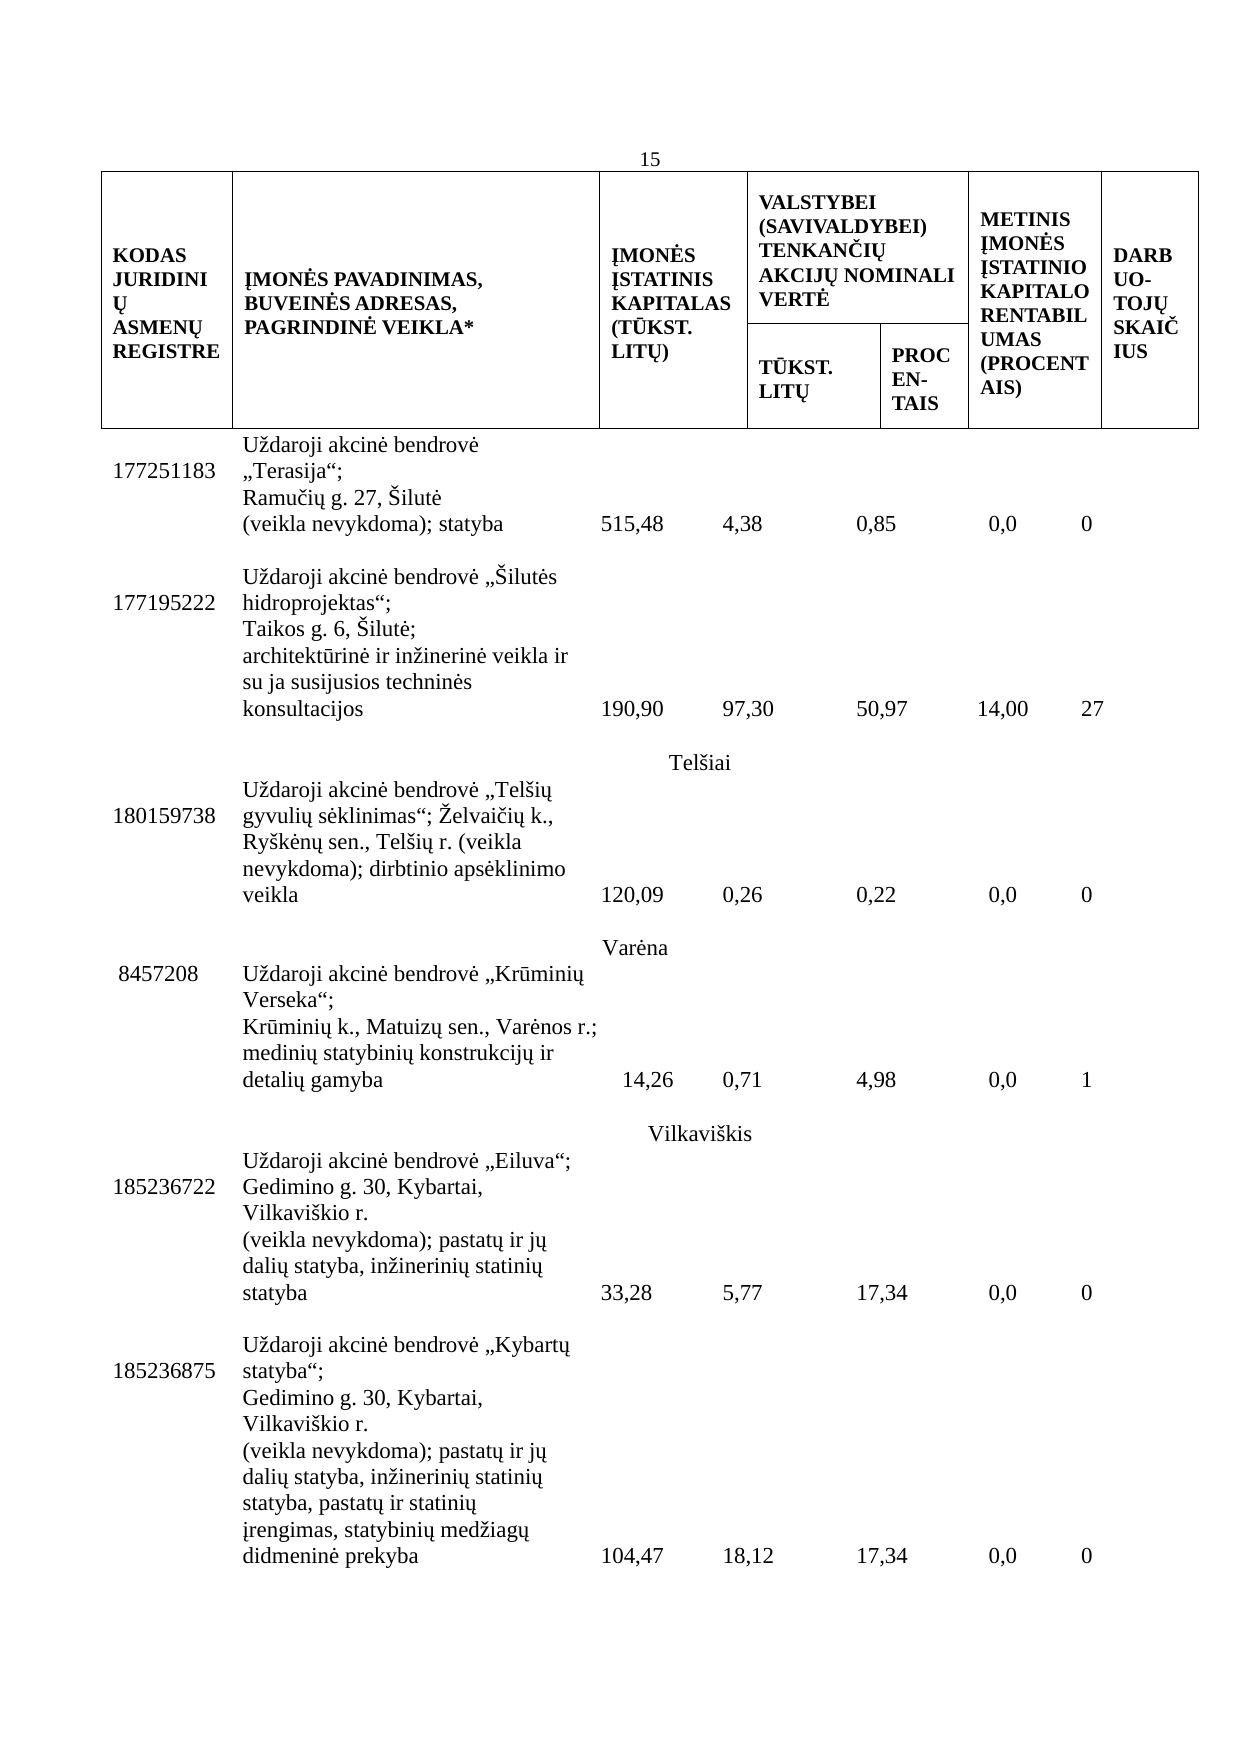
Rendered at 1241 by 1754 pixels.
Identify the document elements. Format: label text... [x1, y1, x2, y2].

table_cell 185236722 [101, 1147, 231, 1305]
table_cell 0,0 [936, 1147, 1069, 1305]
table_cell 177195222 [101, 563, 231, 721]
table_cell [101, 536, 1168, 563]
table_cell 17,34 [845, 1331, 936, 1568]
table_cell 190,90 [589, 563, 711, 721]
table_cell 515,48 [589, 431, 711, 536]
table_cell Uždaroji akcinė bendrovė „Krūminių Verseka“; Krūminių k., Matuizų sen., Varėnos r.; medinių statybinių konstrukcijų ir detalių gamyba [231, 960, 611, 1092]
table_cell 104,47 [589, 1331, 711, 1568]
table_cell 0 [1070, 431, 1168, 536]
table_cell [101, 1569, 1168, 1595]
table_cell 50,97 [845, 563, 936, 721]
table_cell 180159738 [101, 776, 231, 907]
table_cell [101, 1305, 1168, 1331]
table_cell 97,30 [711, 563, 845, 721]
table_cell Uždaroji akcinė bendrovė „Kybartų statyba“; Gedimino g. 30, Kybartai, Vilkaviškio r. (veikla nevykdoma); pastatų ir jų dalių statyba, inžinerinių statinių statyba, pastatų ir statinių įrengimas, statybinių medžiagų didmeninė prekyba [231, 1331, 589, 1568]
table_cell 0,0 [936, 960, 1069, 1092]
table_cell 14,26 [611, 960, 711, 1092]
table_cell 4,38 [711, 431, 845, 536]
table_cell [101, 721, 231, 747]
table_cell [101, 1120, 231, 1147]
table_cell 5,77 [711, 1147, 845, 1305]
table_cell 18,12 [711, 1331, 845, 1568]
table_cell 0,0 [936, 431, 1069, 536]
table_cell 1 [1070, 960, 1168, 1092]
table_cell 0,0 [936, 1331, 1069, 1568]
table_cell [101, 908, 1168, 934]
table_cell [845, 721, 936, 747]
table_cell Uždaroji akcinė bendrovė „Šilutės hidroprojektas“; Taikos g. 6, Šilutė; architektūrinė ir inžinerinė veikla ir su ja susijusios techninės konsultacijos [231, 563, 589, 721]
table_cell 8457208 [101, 960, 231, 1092]
table_cell [936, 721, 1069, 747]
table_cell 0,85 [845, 431, 936, 536]
table_cell Uždaroji akcinė bendrovė „Terasija“; Ramučių g. 27, Šilutė (veikla nevykdoma); statyba [231, 431, 589, 536]
table_cell 14,00 [936, 563, 1069, 721]
table_cell 0,0 [936, 776, 1069, 907]
table_cell 27 [1070, 563, 1168, 721]
table_cell Uždaroji akcinė bendrovė „Eiluva“; Gedimino g. 30, Kybartai, Vilkaviškio r. (veikla nevykdoma); pastatų ir jų dalių statyba, inžinerinių statinių statyba [231, 1147, 589, 1305]
table_cell 0,26 [711, 776, 845, 907]
table_cell 0 [1070, 1331, 1168, 1568]
table_cell 0 [1070, 776, 1168, 907]
table_cell [101, 1092, 1168, 1118]
table_cell Vilkaviškis [231, 1120, 1168, 1147]
table_cell 120,09 [589, 776, 711, 907]
table_cell 0,22 [845, 776, 936, 907]
table_cell 0,71 [711, 960, 845, 1092]
table_cell [101, 749, 231, 776]
table_cell 185236875 [101, 1331, 231, 1568]
table_cell [231, 721, 589, 747]
table_cell 17,34 [845, 1147, 936, 1305]
table_cell 33,28 [589, 1147, 711, 1305]
table_cell Varėna [101, 934, 1168, 960]
table_cell 4,98 [845, 960, 936, 1092]
table_cell [711, 721, 845, 747]
table_cell Telšiai [231, 749, 1168, 776]
table_cell [1070, 721, 1168, 747]
table_cell 0 [1070, 1147, 1168, 1305]
table_cell Uždaroji akcinė bendrovė „Telšių gyvulių sėklinimas“; Želvaičių k., Ryškėnų sen., Telšių r. (veikla nevykdoma); dirbtinio apsėklinimo veikla [231, 776, 589, 907]
table_cell [589, 721, 711, 747]
table_cell 177251183 [101, 431, 231, 536]
